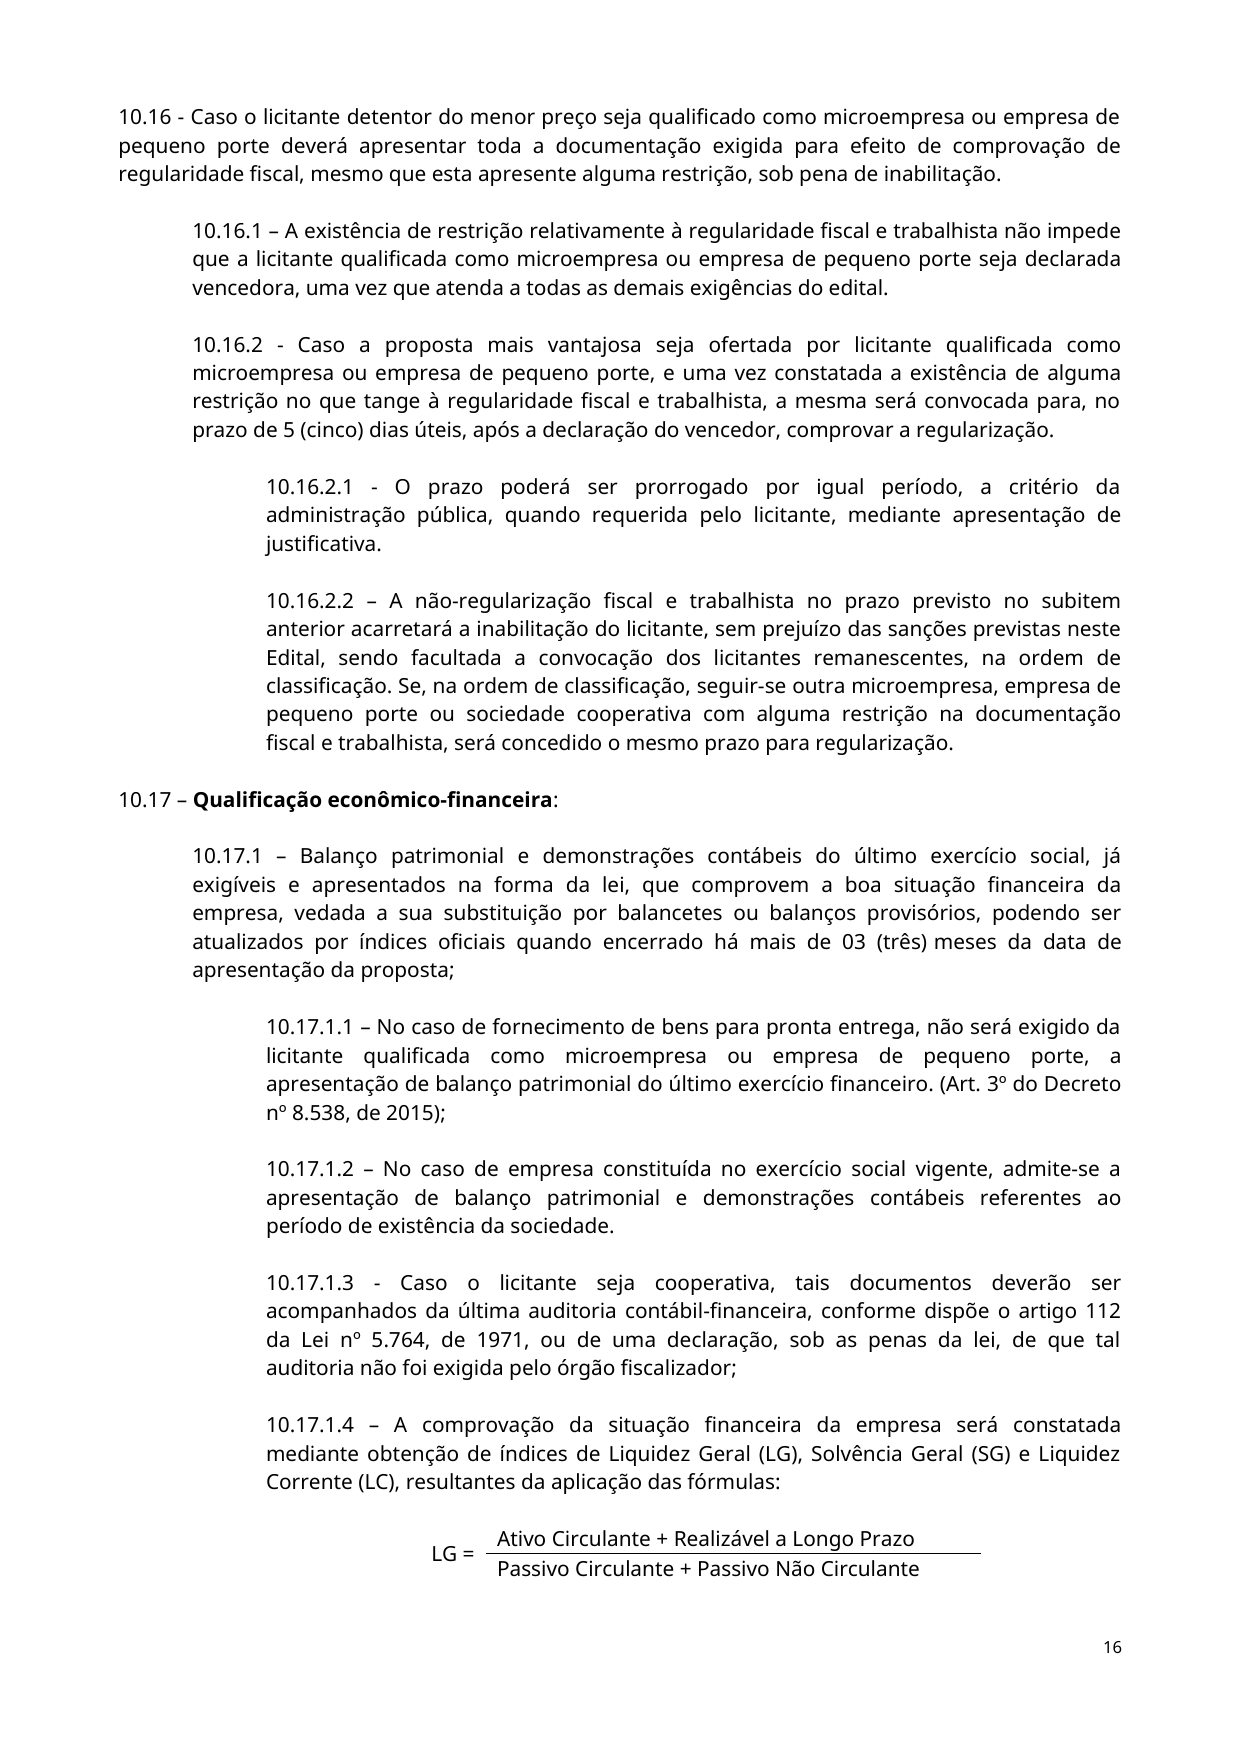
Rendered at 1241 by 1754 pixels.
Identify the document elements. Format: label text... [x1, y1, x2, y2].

table_header LG = [289, 1524, 486, 1582]
text 10.16.2.1 - O prazo poderá ser prorrogado por igual período, a critério da administração pública, quando requerida pelo licitante, mediante apresentação de justificativa. [266, 472, 1122, 557]
text 10.17.1.3 - Caso o licitante seja cooperativa, tais documentos deverão ser acompanhados da última auditoria contábil-financeira, conforme dispõe o artigo 112 da Lei nº 5.764, de 1971, ou de uma declaração, sob as penas da lei, de que tal auditoria não foi exigida pelo órgão fiscalizador; [266, 1268, 1122, 1382]
text 10.17.1.1 – No caso de fornecimento de bens para pronta entrega, não será exigido da licitante qualificada como microempresa ou empresa de pequeno porte, a apresentação de balanço patrimonial do último exercício financeiro. (Art. 3º do Decreto nº 8.538, de 2015); [266, 1012, 1122, 1126]
text 10.17.1.2 – No caso de empresa constituída no exercício social vigente, admite-se a apresentação de balanço patrimonial e demonstrações contábeis referentes ao período de existência da sociedade. [266, 1154, 1122, 1240]
text 10.16.2.2 – A não-regularização fiscal e trabalhista no prazo previsto no subitem anterior acarretará a inabilitação do licitante, sem prejuízo das sanções previstas neste Edital, sendo facultada a convocação dos licitantes remanescentes, na ordem de classificação. Se, na ordem de classificação, seguir-se outra microempresa, empresa de pequeno porte ou sociedade cooperativa com alguma restrição na documentação fiscal e trabalhista, será concedido o mesmo prazo para regularização. [266, 586, 1122, 756]
table_header Ativo Circulante + Realizável a Longo Prazo [486, 1524, 981, 1553]
text 10.16 - Caso o licitante detentor do menor preço seja qualificado como microempresa ou empresa de pequeno porte deverá apresentar toda a documentação exigida para efeito de comprovação de regularidade fiscal, mesmo que esta apresente alguma restrição, sob pena de inabilitação. [118, 102, 1122, 188]
table_cell Passivo Circulante + Passivo Não Circulante [486, 1554, 981, 1582]
text 10.17 – Qualificação econômico-financeira: [118, 785, 1122, 813]
text 10.16.1 – A existência de restrição relativamente à regularidade fiscal e trabalhista não impede que a licitante qualificada como microempresa ou empresa de pequeno porte seja declarada vencedora, uma vez que atenda a todas as demais exigências do edital. [192, 216, 1122, 301]
text 10.17.1 – Balanço patrimonial e demonstrações contábeis do último exercício social, já exigíveis e apresentados na forma da lei, que comprovem a boa situação financeira da empresa, vedada a sua substituição por balancetes ou balanços provisórios, podendo ser atualizados por índices oficiais quando encerrado há mais de 03 (três) meses da data de apresentação da proposta; [192, 842, 1122, 984]
text 10.16.2 - Caso a proposta mais vantajosa seja ofertada por licitante qualificada como microempresa ou empresa de pequeno porte, e uma vez constatada a existência de alguma restrição no que tange à regularidade fiscal e trabalhista, a mesma será convocada para, no prazo de 5 (cinco) dias úteis, após a declaração do vencedor, comprovar a regularização. [192, 330, 1122, 443]
text 10.17.1.4 – A comprovação da situação financeira da empresa será constatada mediante obtenção de índices de Liquidez Geral (LG), Solvência Geral (SG) e Liquidez Corrente (LC), resultantes da aplicação das fórmulas: [266, 1410, 1122, 1496]
